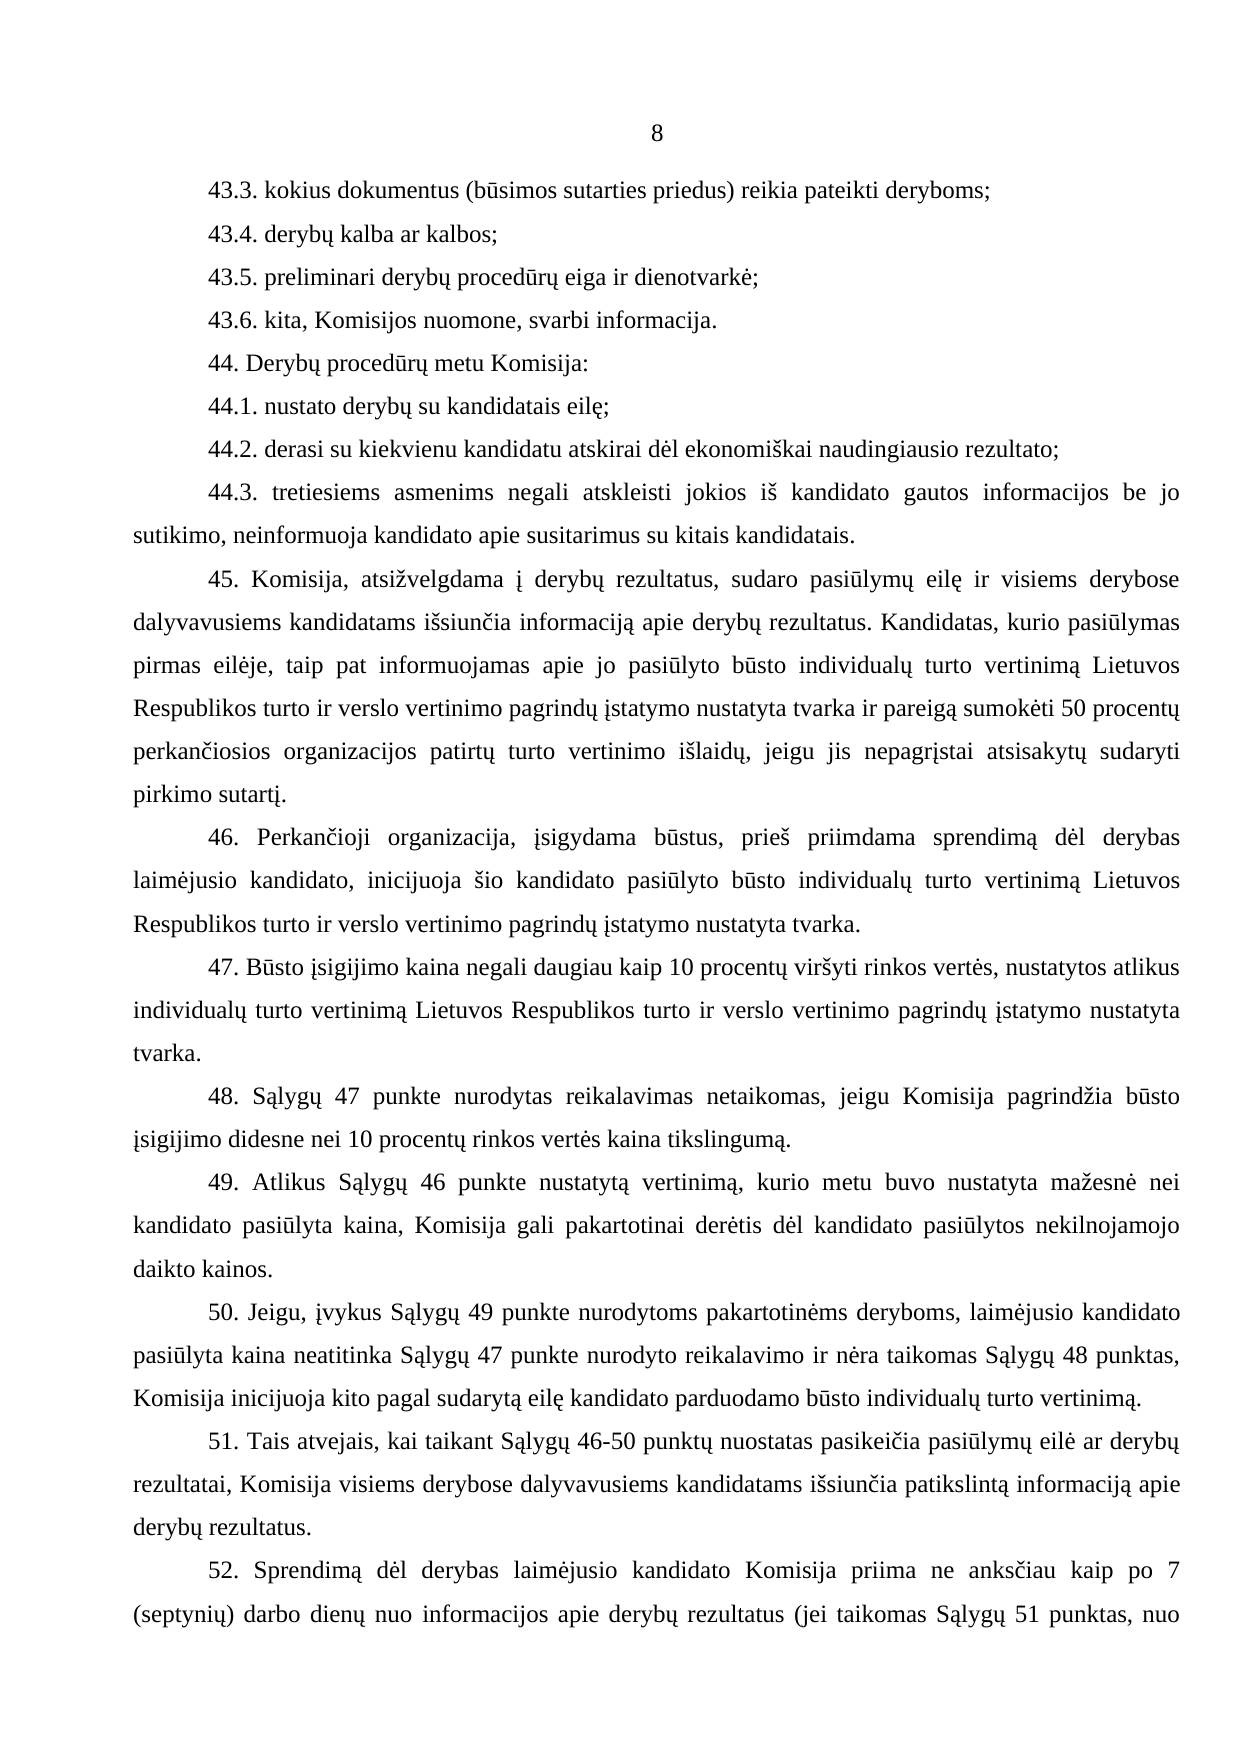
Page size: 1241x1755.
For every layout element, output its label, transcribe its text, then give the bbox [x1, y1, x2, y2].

text 45. Komisija, atsižvelgdama į derybų rezultatus, sudaro pasiūlymų eilę ir visiems derybose dalyvavusiems kandidatams išsiunčia informaciją apie derybų rezultatus. Kandidatas, kurio pasiūlymas pirmas eilėje, taip pat informuojamas apie jo pasiūlyto būsto individualų turto vertinimą Lietuvos Respublikos turto ir verslo vertinimo pagrindų įstatymo nustatyta tvarka ir pareigą sumokėti 50 procentų perkančiosios organizacijos patirtų turto vertinimo išlaidų, jeigu jis nepagrįstai atsisakytų sudaryti pirkimo sutartį. [133, 564, 1181, 808]
text 47. Būsto įsigijimo kaina negali daugiau kaip 10 procentų viršyti rinkos vertės, nustatytos atlikus individualų turto vertinimą Lietuvos Respublikos turto ir verslo vertinimo pagrindų įstatymo nustatyta tvarka. [133, 952, 1181, 1067]
text 50. Jeigu, įvykus Sąlygų 49 punkte nurodytoms pakartotinėms deryboms, laimėjusio kandidato pasiūlyta kaina neatitinka Sąlygų 47 punkte nurodyto reikalavimo ir nėra taikomas Sąlygų 48 punktas, Komisija inicijuoja kito pagal sudarytą eilę kandidato parduodamo būsto individualų turto vertinimą. [133, 1297, 1181, 1412]
text 46. Perkančioji organizacija, įsigydama būstus, prieš priimdama sprendimą dėl derybas laimėjusio kandidato, inicijuoja šio kandidato pasiūlyto būsto individualų turto vertinimą Lietuvos Respublikos turto ir verslo vertinimo pagrindų įstatymo nustatyta tvarka. [133, 822, 1181, 937]
text 44.3. tretiesiems asmenims negali atskleisti jokios iš kandidato gautos informacijos be jo sutikimo, neinformuoja kandidato apie susitarimus su kitais kandidatais. [133, 477, 1181, 549]
text 43.4. derybų kalba ar kalbos; [133, 219, 1181, 247]
text 48. Sąlygų 47 punkte nurodytas reikalavimas netaikomas, jeigu Komisija pagrindžia būsto įsigijimo didesne nei 10 procentų rinkos vertės kaina tikslingumą. [133, 1081, 1181, 1153]
text 44.1. nustato derybų su kandidatais eilę; [133, 391, 1181, 420]
text 52. Sprendimą dėl derybas laimėjusio kandidato Komisija priima ne anksčiau kaip po 7 (septynių) darbo dienų nuo informacijos apie derybų rezultatus (jei taikomas Sąlygų 51 punktas, nuo [133, 1556, 1181, 1627]
text 43.6. kita, Komisijos nuomone, svarbi informacija. [133, 305, 1181, 334]
text 49. Atlikus Sąlygų 46 punkte nustatytą vertinimą, kurio metu buvo nustatyta mažesnė nei kandidato pasiūlyta kaina, Komisija gali pakartotinai derėtis dėl kandidato pasiūlytos nekilnojamojo daikto kainos. [133, 1167, 1181, 1282]
text 44.2. derasi su kiekvienu kandidatu atskirai dėl ekonomiškai naudingiausio rezultato; [133, 434, 1181, 463]
text 44. Derybų procedūrų metu Komisija: [133, 348, 1181, 377]
text 43.5. preliminari derybų procedūrų eiga ir dienotvarkė; [133, 262, 1181, 291]
text 43.3. kokius dokumentus (būsimos sutarties priedus) reikia pateikti deryboms; [133, 176, 1181, 204]
text 51. Tais atvejais, kai taikant Sąlygų 46-50 punktų nuostatas pasikeičia pasiūlymų eilė ar derybų rezultatai, Komisija visiems derybose dalyvavusiems kandidatams išsiunčia patikslintą informaciją apie derybų rezultatus. [133, 1426, 1181, 1541]
